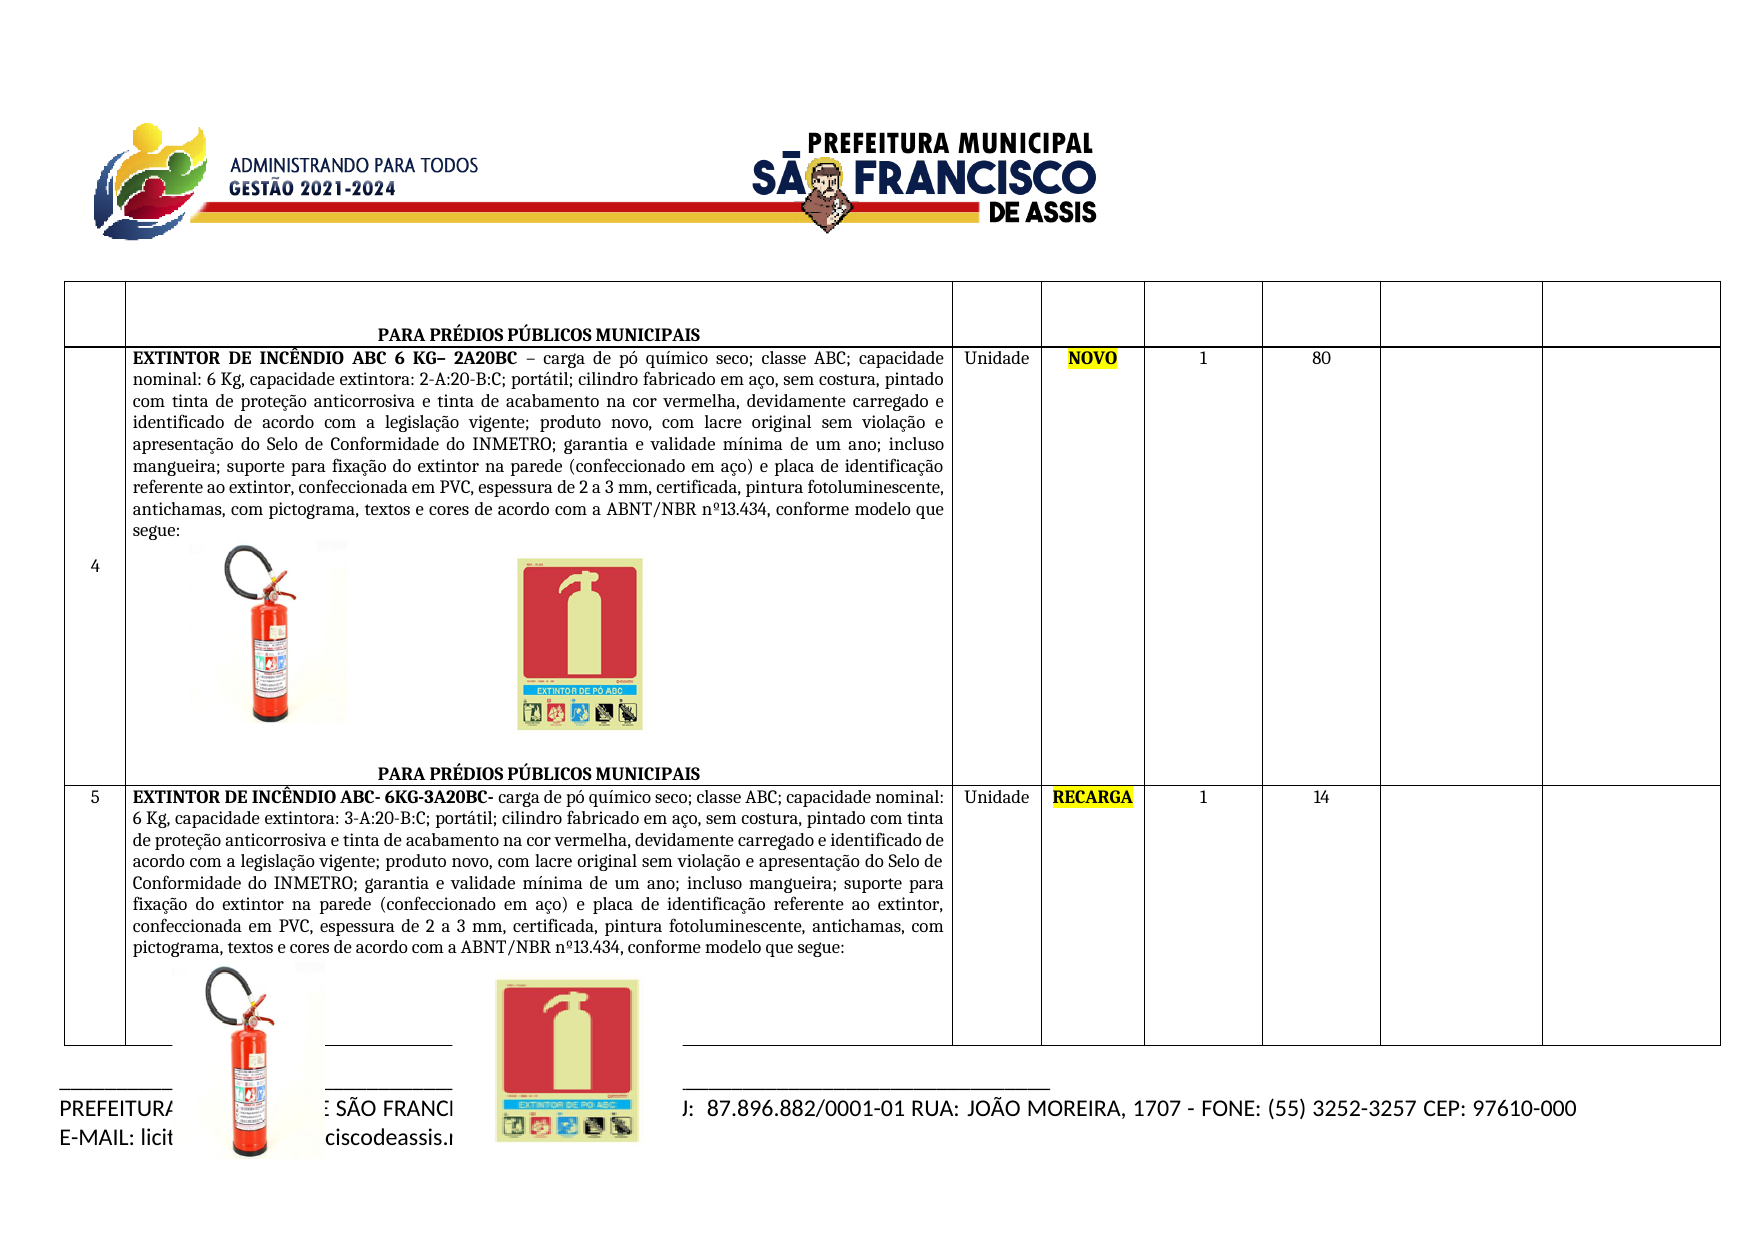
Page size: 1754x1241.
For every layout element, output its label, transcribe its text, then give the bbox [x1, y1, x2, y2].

table_cell 1 [1145, 348, 1262, 785]
table_cell [1543, 282, 1720, 346]
table_cell [1381, 348, 1542, 785]
table_cell NOVO [1042, 348, 1144, 785]
table_cell [1543, 348, 1720, 785]
table_cell [953, 282, 1041, 346]
table_cell [1381, 786, 1542, 1045]
table_cell [1381, 282, 1542, 346]
table_cell 14 [1263, 786, 1380, 1045]
table_cell PARA PRÉDIOS PÚBLICOS MUNICIPAIS [126, 282, 952, 346]
table_cell Unidade [953, 348, 1041, 785]
table_cell 4 [65, 348, 125, 785]
table_cell RECARGA [1042, 786, 1144, 1045]
table_cell [1543, 786, 1720, 1045]
table_cell Unidade [953, 786, 1041, 1045]
table_cell [1145, 282, 1262, 346]
table_cell EXTINTOR DE INCÊNDIO ABC- 6KG-3A20BC- carga de pó químico seco; classe ABC; capacidade nominal: 6 Kg, capacidade extintora: 3-A:20-B:C; portátil; cilindro fabricado em aço, sem costura, pintado com tinta de proteção anticorrosiva e tinta de acabamento na cor vermelha, devidamente carregado e identificado de acordo com a legislação vigente; produto novo, com lacre original sem violação e apresentação do Selo de Conformidade do INMETRO; garantia e validade mínima de um ano; incluso mangueira; suporte para fixação do extintor na parede (confeccionado em aço) e placa de identificação referente ao extintor, confeccionada em PVC, espessura de 2 a 3 mm, certificada, pintura fotoluminescente, antichamas, com pictograma, textos e cores de acordo com a ABNT/NBR nº13.434, conforme modelo que segue: [126, 786, 952, 1045]
table_cell [65, 282, 125, 346]
table_cell EXTINTOR DE INCÊNDIO ABC 6 KG– 2A20BC – carga de pó químico seco; classe ABC; capacidade nominal: 6 Kg, capacidade extintora: 2-A:20-B:C; portátil; cilindro fabricado em aço, sem costura, pintado com tinta de proteção anticorrosiva e tinta de acabamento na cor vermelha, devidamente carregado e identificado de acordo com a legislação vigente; produto novo, com lacre original sem violação e apresentação do Selo de Conformidade do INMETRO; garantia e validade mínima de um ano; incluso mangueira; suporte para fixação do extintor na parede (confeccionado em aço) e placa de identificação referente ao extintor, confeccionada em PVC, espessura de 2 a 3 mm, certificada, pintura fotoluminescente, antichamas, com pictograma, textos e cores de acordo com a ABNT/NBR nº13.434, conforme modelo que segue: PARA PRÉDIOS PÚBLICOS MUNICIPAIS [126, 348, 952, 785]
table_cell [1263, 282, 1380, 346]
table_cell [1042, 282, 1144, 346]
table_cell 80 [1263, 348, 1380, 785]
table_cell 5 [65, 786, 125, 1045]
table_cell 1 [1145, 786, 1262, 1045]
